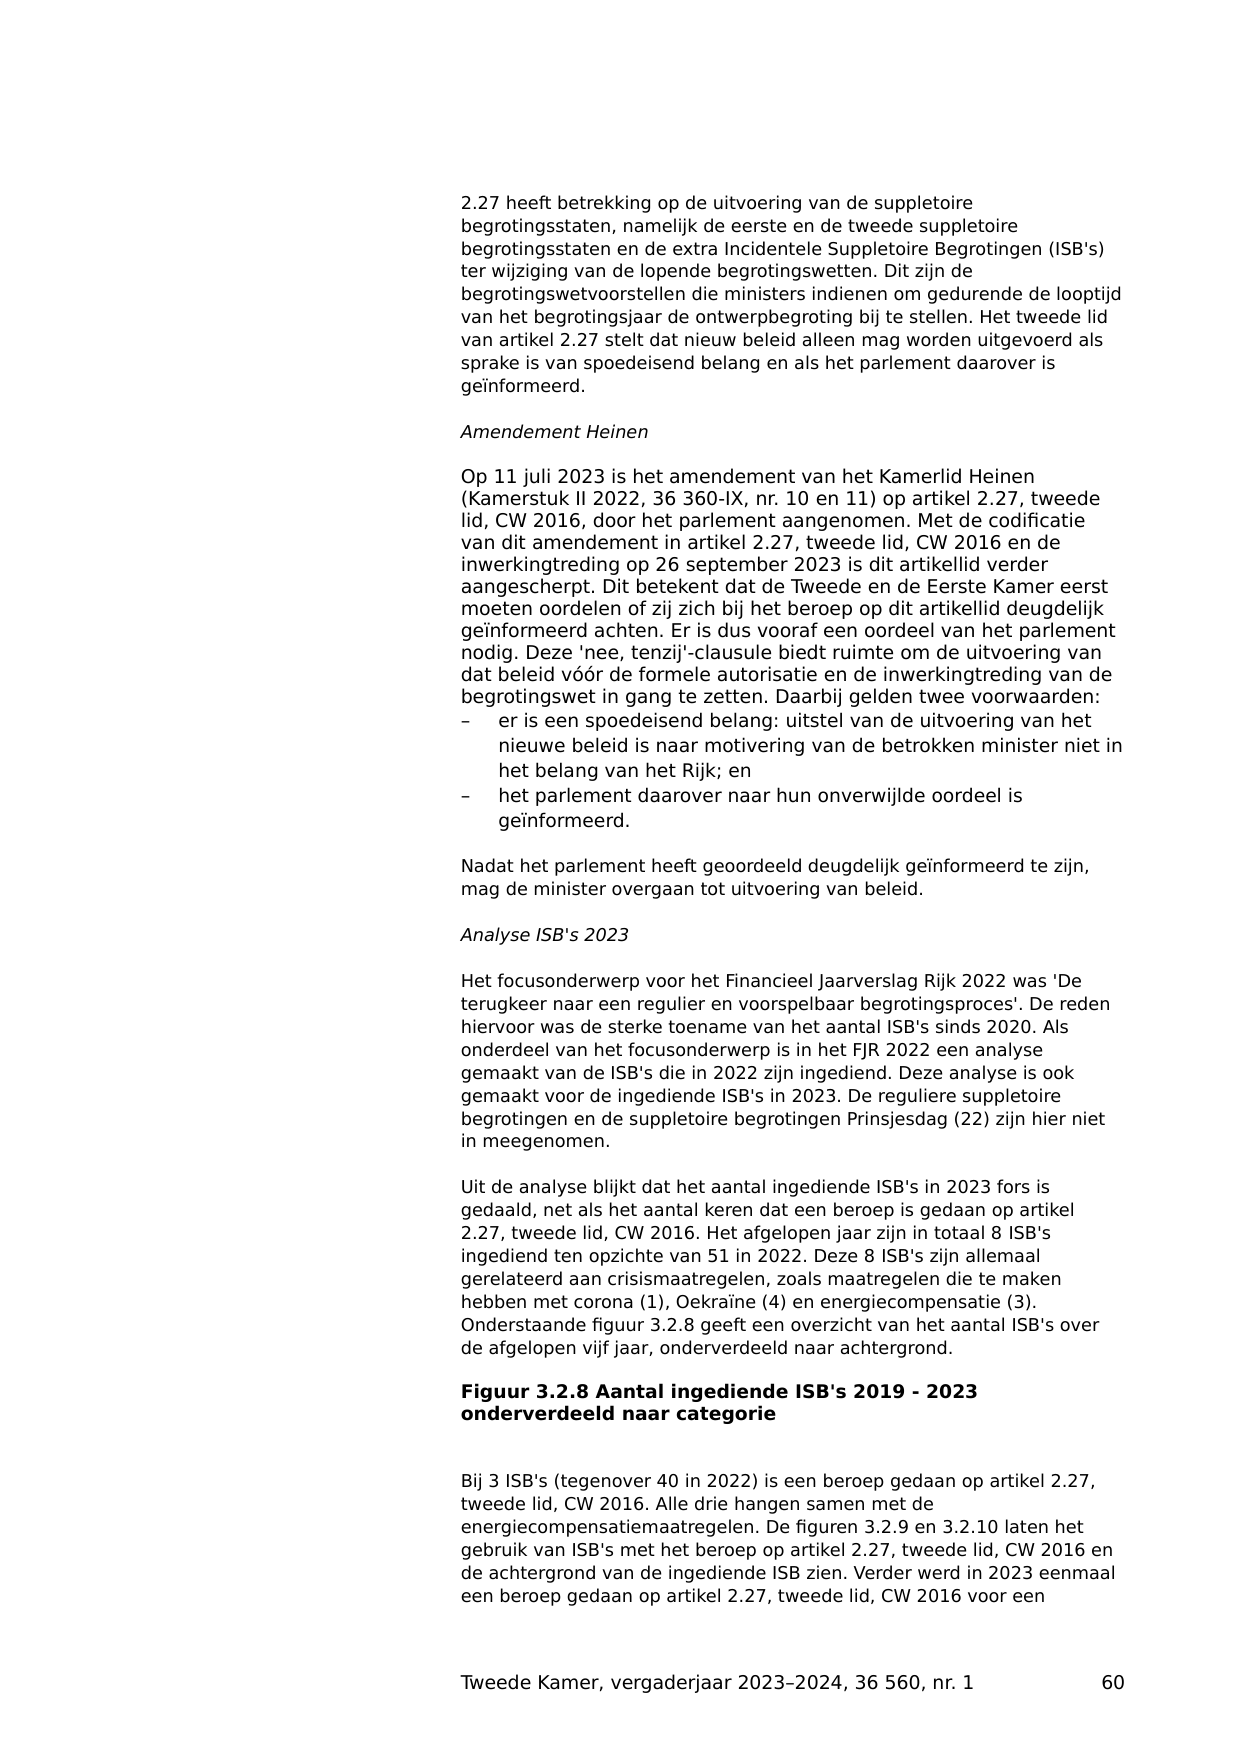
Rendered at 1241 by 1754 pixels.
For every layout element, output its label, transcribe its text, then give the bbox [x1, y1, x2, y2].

text 2.27 heeft betrekking op de uitvoering van de suppletoire begrotingsstaten, namelijk de eerste en de tweede suppletoire begrotingsstaten en de extra Incidentele Suppletoire Begrotingen (ISB's) ter wijziging van de lopende begrotingswetten. Dit zijn de begrotingswetvoorstellen die ministers indienen om gedurende de looptijd van het begrotingsjaar de ontwerpbegroting bij te stellen. Het tweede lid van artikel 2.27 stelt dat nieuw beleid alleen mag worden uitgevoerd als sprake is van spoedeisend belang en als het parlement daarover is geïnformeerd. [461, 191, 1125, 397]
text Nadat het parlement heeft geoordeeld deugdelijk geïnformeerd te zijn, mag de minister overgaan tot uitvoering van beleid. [461, 854, 1125, 900]
text Analyse ISB's 2023 [461, 923, 1125, 946]
text Het focusonderwerp voor het Financieel Jaarverslag Rijk 2022 was 'De terugkeer naar een regulier en voorspelbaar begrotingsproces'. De reden hiervoor was de sterke toename van het aantal ISB's sinds 2020. Als onderdeel van het focusonderwerp is in het FJR 2022 een analyse gemaakt van de ISB's die in 2022 zijn ingediend. Deze analyse is ook gemaakt voor de ingediende ISB's in 2023. De reguliere suppletoire begrotingen en de suppletoire begrotingen Prinsjesdag (22) zijn hier niet in meegenomen. [461, 969, 1125, 1152]
text Op 11 juli 2023 is het amendement van het Kamerlid Heinen (Kamerstuk II 2022, 36 360-IX, nr. 10 en 11) op artikel 2.27, tweede lid, CW 2016, door het parlement aangenomen. Met de codificatie van dit amendement in artikel 2.27, tweede lid, CW 2016 en de inwerkingtreding op 26 september 2023 is dit artikellid verder aangescherpt. Dit betekent dat de Tweede en de Eerste Kamer eerst moeten oordelen of zij zich bij het beroep op dit artikellid deugdelijk geïnformeerd achten. Er is dus vooraf een oordeel van het parlement nodig. Deze 'nee, tenzij'-clausule biedt ruimte om de uitvoering van dat beleid vóór de formele autorisatie en de inwerkingtreding van de begrotingswet in gang te zetten. Daarbij gelden twee voorwaarden: [461, 466, 1125, 707]
text Bij 3 ISB's (tegenover 40 in 2022) is een beroep gedaan op artikel 2.27, tweede lid, CW 2016. Alle drie hangen samen met de energiecompensatiemaatregelen. De figuren 3.2.9 en 3.2.10 laten het gebruik van ISB's met het beroep op artikel 2.27, tweede lid, CW 2016 en de achtergrond van de ingediende ISB zien. Verder werd in 2023 eenmaal een beroep gedaan op artikel 2.27, tweede lid, CW 2016 voor een [461, 1469, 1125, 1607]
title Figuur 3.2.8 Aantal ingediende ISB's 2019 - 2023 onderverdeeld naar categorie [461, 1382, 1125, 1425]
list het parlement daarover naar hun onverwijlde oordeel is geïnformeerd. [461, 782, 1125, 832]
list er is een spoedeisend belang: uitstel van de uitvoering van het nieuwe beleid is naar motivering van de betrokken minister niet in het belang van het Rijk; en [461, 707, 1125, 782]
text Uit de analyse blijkt dat het aantal ingediende ISB's in 2023 fors is gedaald, net als het aantal keren dat een beroep is gedaan op artikel 2.27, tweede lid, CW 2016. Het afgelopen jaar zijn in totaal 8 ISB's ingediend ten opzichte van 51 in 2022. Deze 8 ISB's zijn allemaal gerelateerd aan crisismaatregelen, zoals maatregelen die te maken hebben met corona (1), Oekraïne (4) en energiecompensatie (3). Onderstaande figuur 3.2.8 geeft een overzicht van het aantal ISB's over de afgelopen vijf jaar, onderverdeeld naar achtergrond. [461, 1175, 1125, 1359]
text Amendement Heinen [461, 420, 1125, 443]
